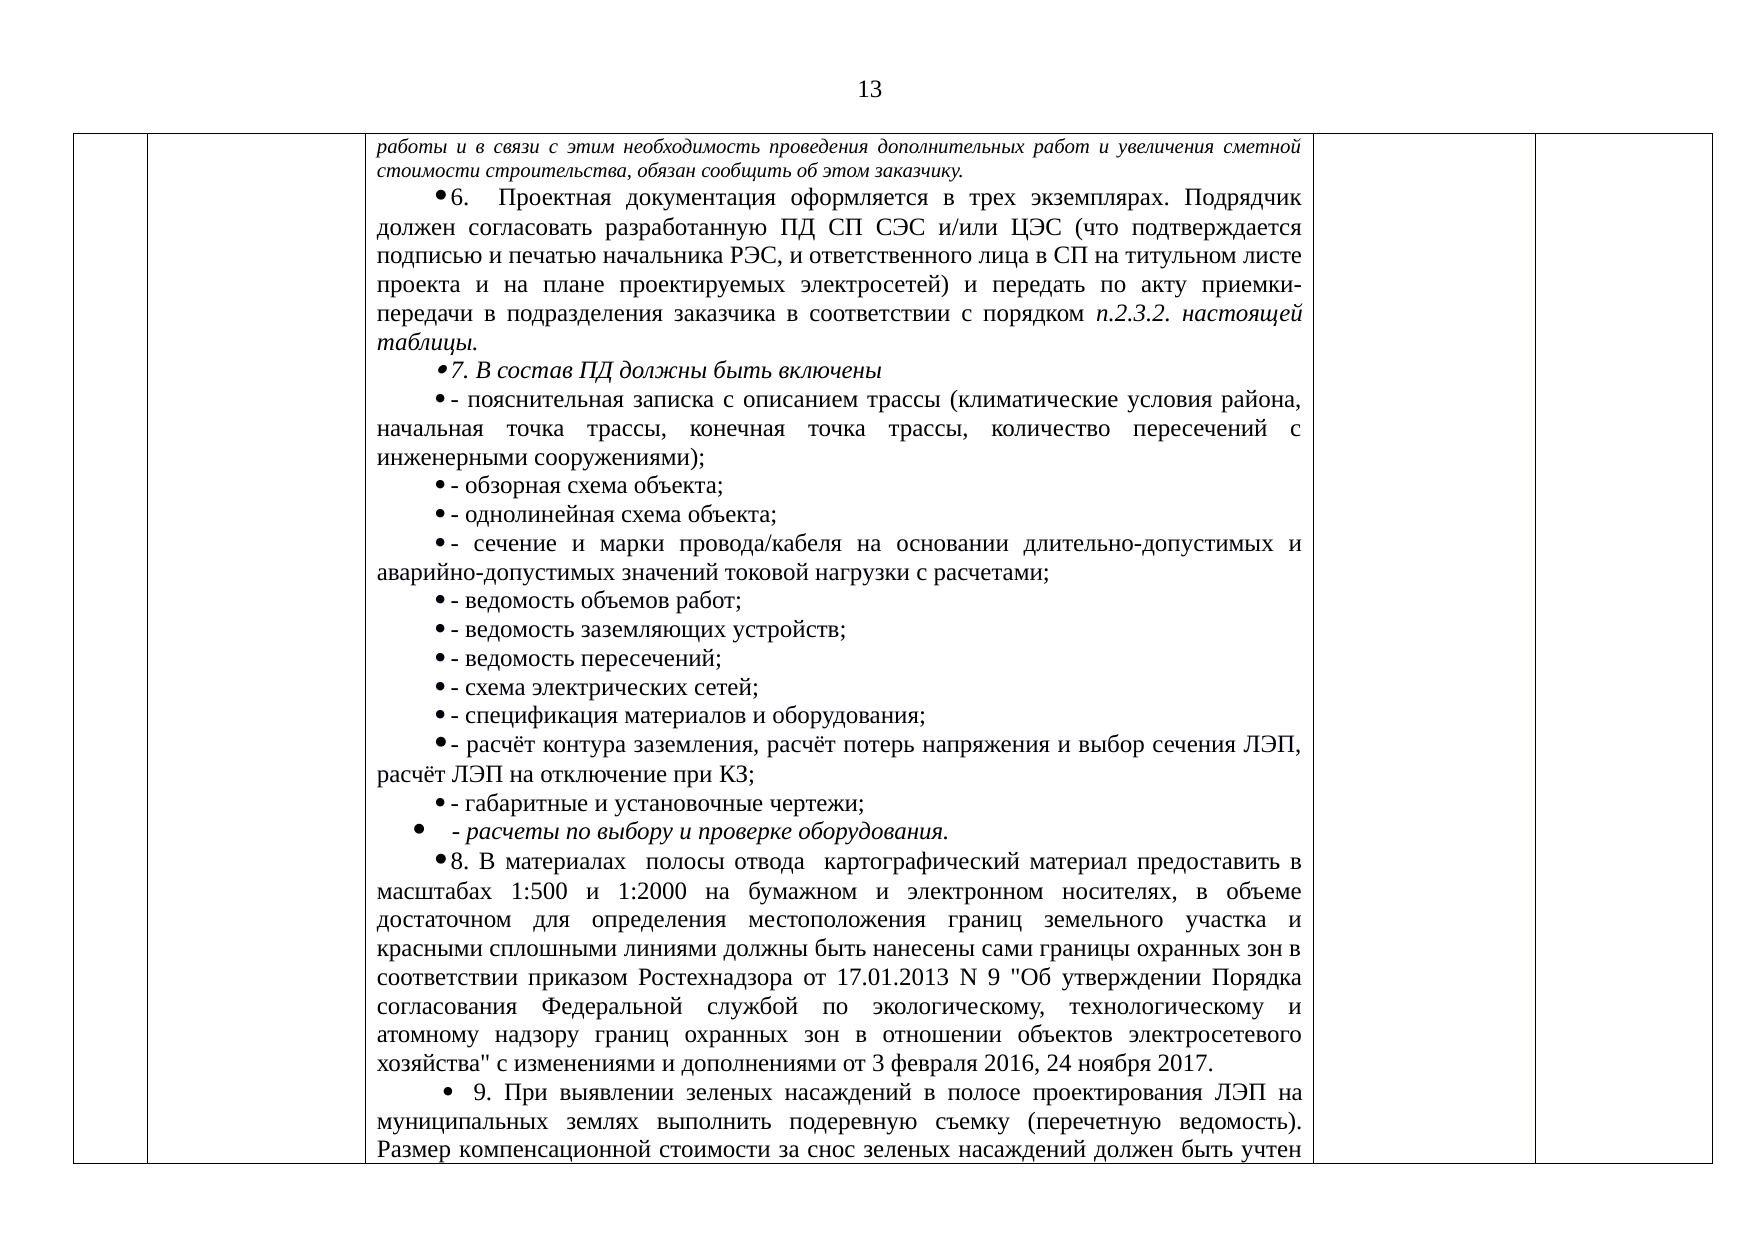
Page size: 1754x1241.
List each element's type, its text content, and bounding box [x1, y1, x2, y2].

table_cell [1314, 134, 1535, 1163]
table_cell работы и в связи с этим необходимость проведения дополнительных работ и увеличения сметной стоимости строительства, обязан сообщить об этом заказчику. 6. Проектная документация оформляется в трех экземплярах. Подрядчик должен согласовать разработанную ПД СП СЭС и/или ЦЭС (что подтверждается подписью и печатью начальника РЭС, и ответственного лица в СП на титульном листе проекта и на плане проектируемых электросетей) и передать по акту приемки-передачи в подразделения заказчика в соответствии с порядком п.2.3.2. настоящей таблицы. 7. В состав ПД должны быть включены - пояснительная записка с описанием трассы (климатические условия района, начальная точка трассы, конечная точка трассы, количество пересечений с инженерными сооружениями); - обзорная схема объекта; - однолинейная схема объекта; - сечение и марки провода/кабеля на основании длительно-допустимых и аварийно-допустимых значений токовой нагрузки с расчетами; - ведомость объемов работ; - ведомость заземляющих устройств; - ведомость пересечений; - схема электрических сетей; - спецификация материалов и оборудования; - расчёт контура заземления, расчёт потерь напряжения и выбор сечения ЛЭП, расчёт ЛЭП на отключение при КЗ; - габаритные и установочные чертежи; - расчеты по выбору и проверке оборудования. 8. В материалах полосы отвода картографический материал предоставить в масштабах 1:500 и 1:2000 на бумажном и электронном носителях, в объеме достаточном для определения местоположения границ земельного участка и красными сплошными линиями должны быть нанесены сами границы охранных зон в соответствии приказом Ростехнадзора от 17.01.2013 N 9 "Об утверждении Порядка согласования Федеральной службой по экологическому, технологическому и атомному надзору границ охранных зон в отношении объектов электросетевого хозяйства" с изменениями и дополнениями от 3 февраля 2016, 24 ноября 2017. 9. При выявлении зеленых насаждений в полосе проектирования ЛЭП на муниципальных землях выполнить подеревную съемку (перечетную ведомость). Размер компенсационной стоимости за снос зеленых насаждений должен быть учтен [366, 134, 1313, 1163]
table_cell [1536, 134, 1712, 1163]
table_cell [74, 134, 147, 1163]
table_cell [148, 134, 365, 1163]
